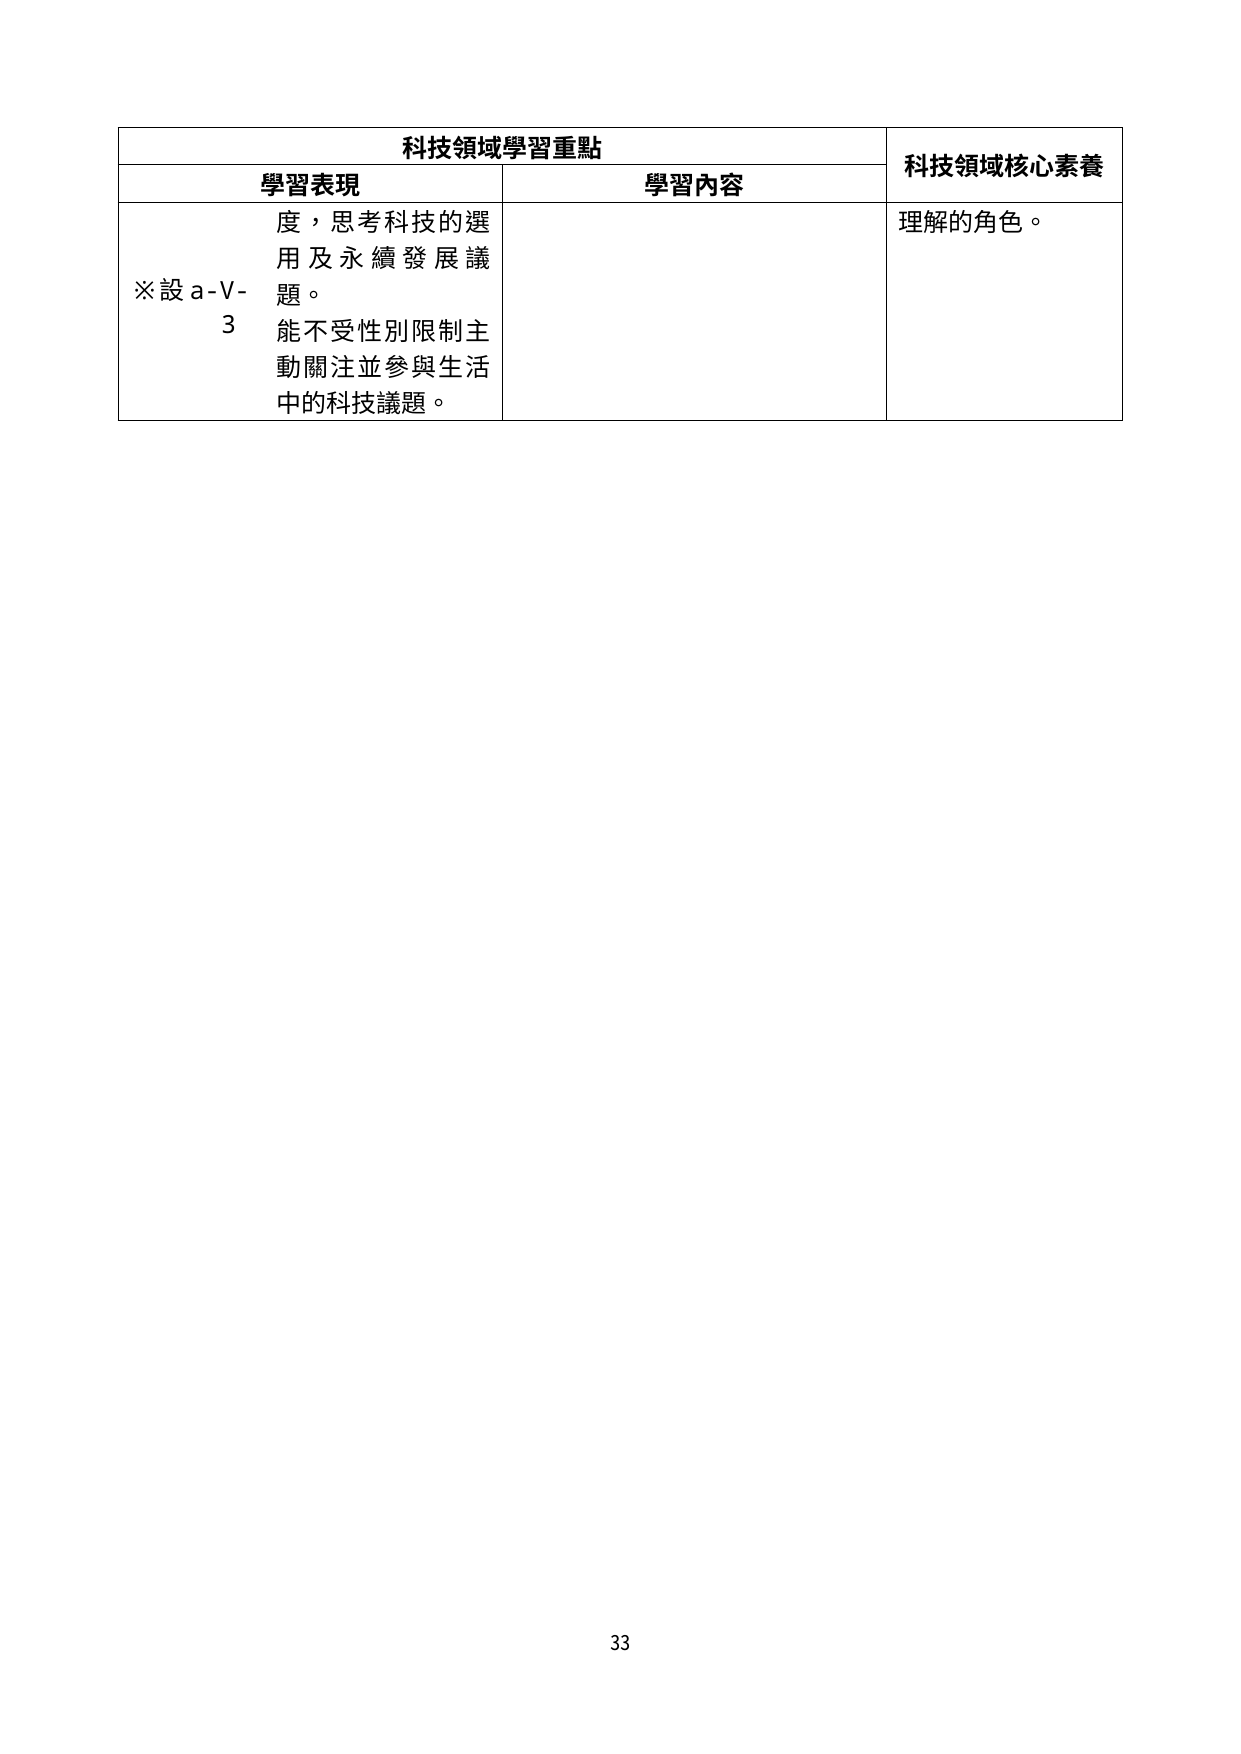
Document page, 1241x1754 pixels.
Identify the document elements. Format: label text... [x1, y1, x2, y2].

table_cell 學習表現 [119, 165, 502, 202]
table_header 科技領域核心素養 [887, 128, 1122, 202]
table_cell [503, 203, 635, 420]
table_cell 度，思考科技的選用及永續發展議題。 能不受性別限制主動關注並參與生活中的科技議題。 [265, 203, 502, 420]
table_cell ※設a-V-3 [119, 203, 265, 420]
table_cell 理解的角色。 [887, 203, 1122, 420]
table_cell 學習內容 [503, 165, 886, 202]
table_header 科技領域學習重點 [119, 128, 886, 164]
table_cell [635, 203, 886, 420]
